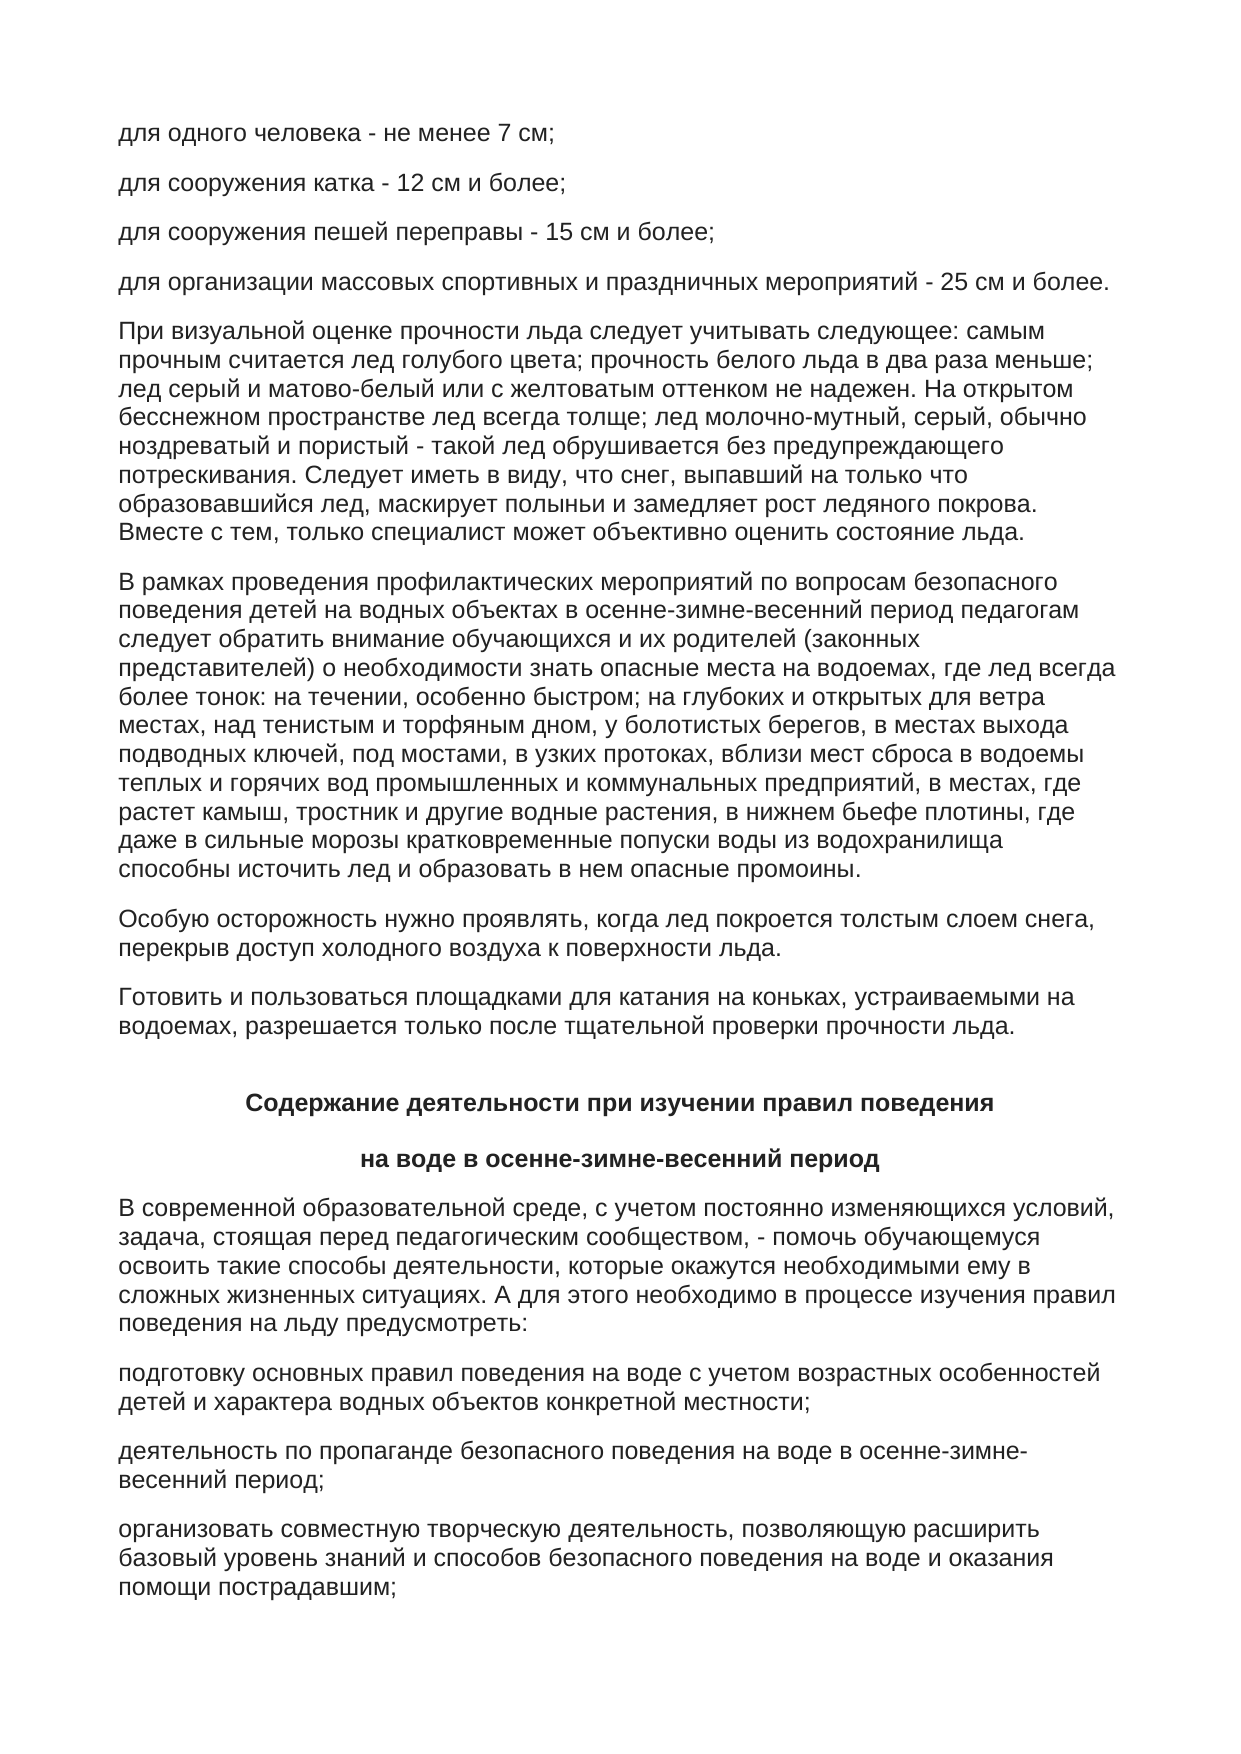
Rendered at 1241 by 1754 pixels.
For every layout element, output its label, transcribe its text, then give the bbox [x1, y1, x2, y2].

text Особую осторожность нужно проявлять, когда лед покроется толстым слоем снега, перекрыв доступ холодного воздуха к поверхности льда. [118, 904, 1122, 961]
text В рамках проведения профилактических мероприятий по вопросам безопасного поведения детей на водных объектах в осенне-зимне-весенний период педагогам следует обратить внимание обучающихся и их родителей (законных представителей) о необходимости знать опасные места на водоемах, где лед всегда более тонок: на течении, особенно быстром; на глубоких и открытых для ветра местах, над тенистым и торфяным дном, у болотистых берегов, в местах выхода подводных ключей, под мостами, в узких протоках, вблизи мест сброса в водоемы теплых и горячих вод промышленных и коммунальных предприятий, в местах, где растет камыш, тростник и другие водные растения, в нижнем бьефе плотины, где даже в сильные морозы кратковременные попуски воды из водохранилища способны источить лед и образовать в нем опасные промоины. [118, 567, 1122, 883]
text подготовку основных правил поведения на воде с учетом возрастных особенностей детей и характера водных объектов конкретной местности; [118, 1358, 1122, 1415]
text В современной образовательной среде, с учетом постоянно изменяющихся условий, задача, стоящая перед педагогическим сообществом, - помочь обучающемуся освоить такие способы деятельности, которые окажутся необходимыми ему в сложных жизненных ситуациях. А для этого необходимо в процессе изучения правил поведения на льду предусмотреть: [118, 1193, 1122, 1337]
text Готовить и пользоваться площадками для катания на коньках, устраиваемыми на водоемах, разрешается только после тщательной проверки прочности льда. [118, 982, 1122, 1039]
text организовать совместную творческую деятельность, позволяющую расширить базовый уровень знаний и способов безопасного поведения на воде и оказания помощи пострадавшим; [118, 1514, 1122, 1601]
text для одного человека - не менее 7 см; [118, 118, 1122, 147]
text для сооружения катка - 12 см и более; [118, 168, 1122, 196]
text деятельность по пропаганде безопасного поведения на воде в осенне-зимне-весенний период; [118, 1436, 1122, 1494]
text для организации массовых спортивных и праздничных мероприятий - 25 см и более. [118, 267, 1122, 295]
text для сооружения пешей переправы - 15 см и более; [118, 217, 1122, 246]
text При визуальной оценке прочности льда следует учитывать следующее: самым прочным считается лед голубого цвета; прочность белого льда в два раза меньше; лед серый и матово-белый или с желтоватым оттенком не надежен. На открытом бесснежном пространстве лед всегда толще; лед молочно-мутный, серый, обычно ноздреватый и пористый - такой лед обрушивается без предупреждающего потрескивания. Следует иметь в виду, что снег, выпавший на только что образовавшийся лед, маскирует полыньи и замедляет рост ледяного покрова. Вместе с тем, только специалист может объективно оценить состояние льда. [118, 316, 1122, 546]
text Содержание деятельности при изучении правил поведения на воде в осенне-зимне-весенний период [118, 1060, 1122, 1173]
